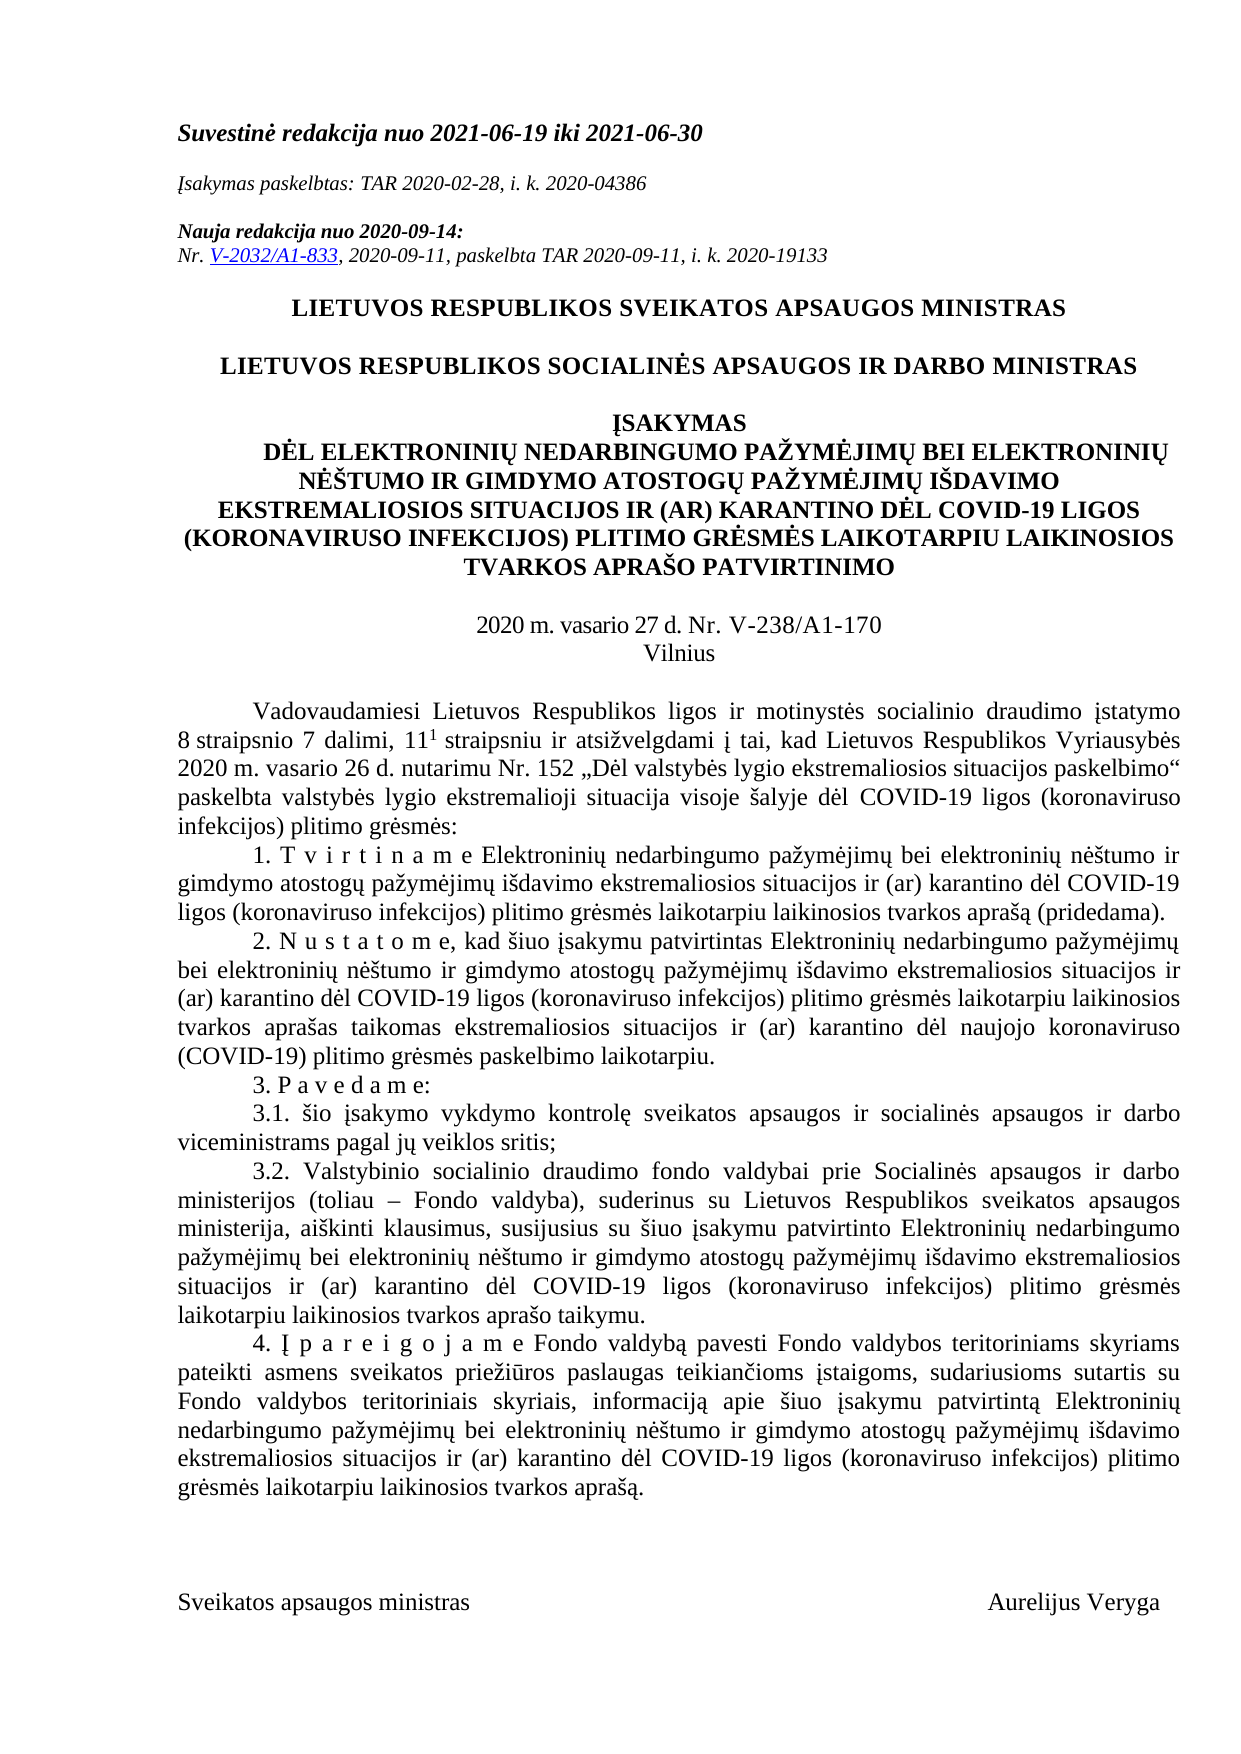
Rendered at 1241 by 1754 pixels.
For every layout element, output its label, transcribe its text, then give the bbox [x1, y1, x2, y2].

text 4. Į p a r e i g o j a m e Fondo valdybą pavesti Fondo valdybos teritoriniams skyriams pateikti asmens sveikatos priežiūros paslaugas teikiančioms įstaigoms, sudariusioms sutartis su Fondo valdybos teritoriniais skyriais, informaciją apie šiuo įsakymu patvirtintą Elektroninių nedarbingumo pažymėjimų bei elektroninių nėštumo ir gimdymo atostogų pažymėjimų išdavimo ekstremaliosios situacijos ir (ar) karantino dėl COVID-19 ligos (koronaviruso infekcijos) plitimo grėsmės laikotarpiu laikinosios tvarkos aprašą. [177, 1328, 1181, 1501]
text Vadovaudamiesi Lietuvos Respublikos ligos ir motinystės socialinio draudimo įstatymo 8 straipsnio 7 dalimi, 111 straipsniu ir atsižvelgdami į tai, kad Lietuvos Respublikos Vyriausybės 2020 m. vasario 26 d. nutarimu Nr. 152 „Dėl valstybės lygio ekstremaliosios situacijos paskelbimo“ paskelbta valstybės lygio ekstremalioji situacija visoje šalyje dėl COVID-19 ligos (koronaviruso infekcijos) plitimo grėsmės: [177, 696, 1181, 840]
text Nauja redakcija nuo 2020-09-14: [177, 219, 1181, 243]
text Sveikatos apsaugos ministras Aurelijus Veryga [177, 1587, 1181, 1616]
text 3.1. šio įsakymo vykdymo kontrolę sveikatos apsaugos ir socialinės apsaugos ir darbo viceministrams pagal jų veiklos sritis; [177, 1098, 1181, 1156]
text Įsakymas paskelbtas: TAR 2020-02-28, i. k. 2020-04386 [177, 171, 1181, 195]
text LIETUVOS RESPUBLIKOS SOCIALINĖS APSAUGOS IR DARBO MINISTRAS [177, 351, 1181, 380]
text 3.2. Valstybinio socialinio draudimo fondo valdybai prie Socialinės apsaugos ir darbo ministerijos (toliau – Fondo valdyba), suderinus su Lietuvos Respublikos sveikatos apsaugos ministerija, aiškinti klausimus, susijusius su šiuo įsakymu patvirtinto Elektroninių nedarbingumo pažymėjimų bei elektroninių nėštumo ir gimdymo atostogų pažymėjimų išdavimo ekstremaliosios situacijos ir (ar) karantino dėl COVID-19 ligos (koronaviruso infekcijos) plitimo grėsmės laikotarpiu laikinosios tvarkos aprašo taikymu. [177, 1156, 1181, 1328]
text 2. N u s t a t o m e, kad šiuo įsakymu patvirtintas Elektroninių nedarbingumo pažymėjimų bei elektroninių nėštumo ir gimdymo atostogų pažymėjimų išdavimo ekstremaliosios situacijos ir (ar) karantino dėl COVID-19 ligos (koronaviruso infekcijos) plitimo grėsmės laikotarpiu laikinosios tvarkos aprašas taikomas ekstremaliosios situacijos ir (ar) karantino dėl naujojo koronaviruso (COVID-19) plitimo grėsmės paskelbimo laikotarpiu. [177, 926, 1181, 1070]
text Nr. V-2032/A1-833, 2020-09-11, paskelbta TAR 2020-09-11, i. k. 2020-19133 [177, 243, 1181, 267]
text LIETUVOS RESPUBLIKOS SVEIKATOS APSAUGOS MINISTRAS [177, 293, 1181, 322]
text DĖL ELEKTRONINIŲ NEDARBINGUMO PAŽYMĖJIMŲ BEI ELEKTRONINIŲ NĖŠTUMO IR GIMDYMO ATOSTOGŲ PAŽYMĖJIMŲ IŠDAVIMO EKSTREMALIOSIOS SITUACIJOS IR (AR) KARANTINO DĖL COVID-19 LIGOS (KORONAVIRUSO INFEKCIJOS) PLITIMO GRĖSMĖS LAIKOTARPIU LAIKINOSIOS TVARKOS APRAŠO PATVIRTINIMO [177, 437, 1181, 581]
text Suvestinė redakcija nuo 2021-06-19 iki 2021-06-30 [177, 118, 1181, 147]
text 3. P a v e d a m e: [177, 1070, 1181, 1098]
text ĮSAKYMAS [177, 408, 1181, 437]
text 1. T v i r t i n a m e Elektroninių nedarbingumo pažymėjimų bei elektroninių nėštumo ir gimdymo atostogų pažymėjimų išdavimo ekstremaliosios situacijos ir (ar) karantino dėl COVID-19 ligos (koronaviruso infekcijos) plitimo grėsmės laikotarpiu laikinosios tvarkos aprašą (pridedama). [177, 840, 1181, 926]
text 2020 m. vasario 27 d. Nr. V-238/A1-170 Vilnius [177, 610, 1181, 667]
